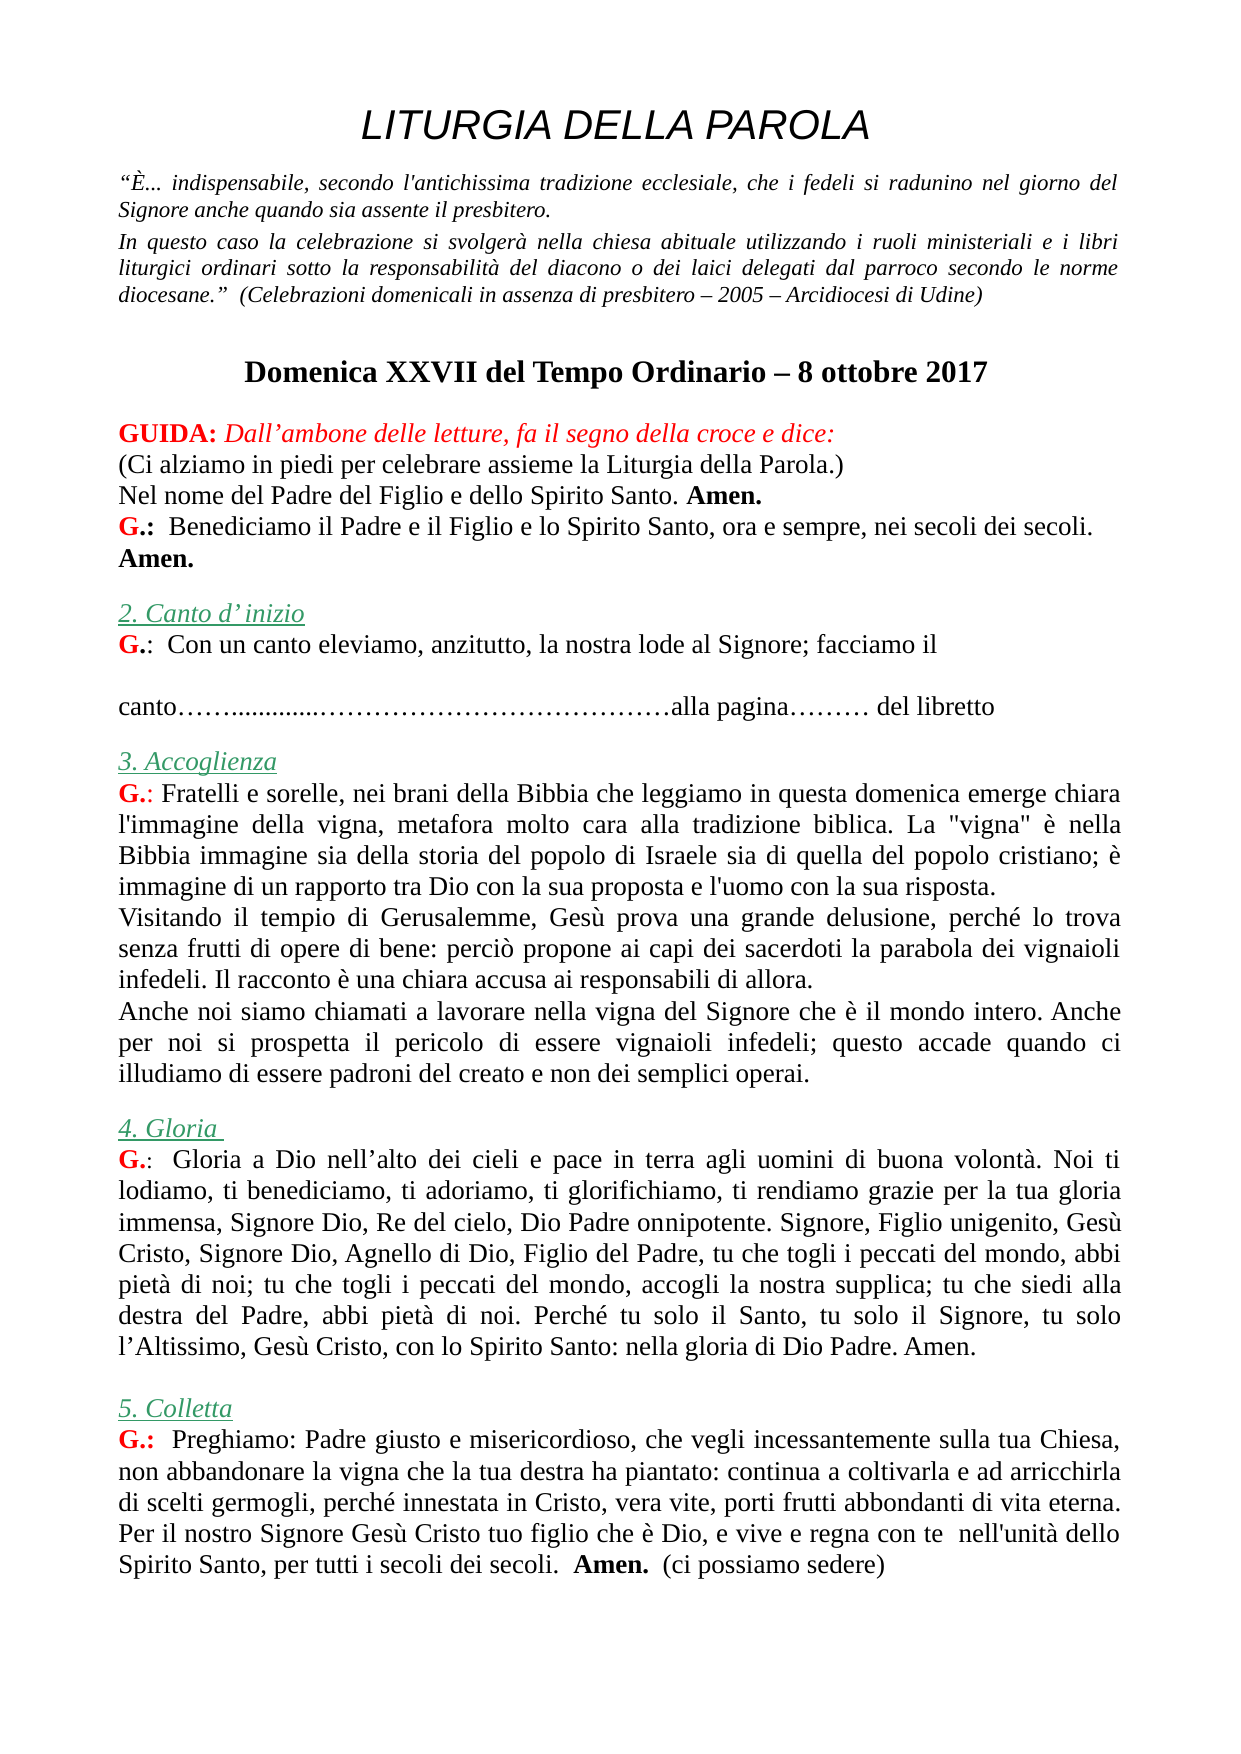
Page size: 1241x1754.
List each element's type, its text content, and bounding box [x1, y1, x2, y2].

text In questo caso la celebrazione si svolgerà nella chiesa abituale utilizzando i ruoli ministeriali e i libri liturgici ordinari sotto la responsabilità del diacono o dei laici delegati dal parroco secondo le norme diocesane.” (Celebrazioni domenicali in assenza di presbitero – 2005 – Arcidiocesi di Udine) [118, 228, 1122, 307]
text “È... indispensabile, secondo l'antichissima tradizione ecclesiale, che i fedeli si radunino nel giorno del Signore anche quando sia assente il presbitero. [118, 169, 1122, 222]
text G.: Gloria a Dio nell’alto dei cieli e pace in terra agli uomini di buona volontà. Noi ti lodiamo, ti benediciamo, ti adoriamo, ti glorifichia­mo, ti rendiamo grazie per la tua gloria immen­sa, Signore Dio, Re del cielo, Dio Padre on­nipotente. Signore, Figlio unigenito, Gesù Cri­sto, Signore Dio, Agnello di Dio, Figlio del Padre, tu che togli i peccati del mondo, abbi pietà di noi; tu che togli i peccati del mon­do, accogli la nostra supplica; tu che siedi alla destra del Padre, abbi pietà di noi. Perché tu solo il Santo, tu solo il Signore, tu solo l’Altissimo, Gesù Cristo, con lo Spirito Santo: nella gloria di Dio Padre. Amen. [118, 1143, 1122, 1361]
text 3. Accoglienza [118, 746, 1122, 777]
text G.: Preghiamo: Padre giusto e misericordioso, che vegli incessantemente sulla tua Chiesa, non abbandonare la vigna che la tua destra ha piantato: continua a coltivarla e ad arricchirla di scelti germogli, perché innestata in Cristo, vera vite, porti frutti abbondanti di vita eterna. Per il nostro Signore Gesù Cristo tuo figlio che è Dio, e vive e regna con te nell'unità dello Spirito Santo, per tutti i secoli dei secoli. Amen. (ci possiamo sedere) [118, 1424, 1122, 1579]
text (Ci alziamo in piedi per celebrare assieme la Liturgia della Parola.) [118, 448, 1122, 479]
text Visitando il tempio di Gerusalemme, Gesù prova una grande delusione, perché lo trova senza frutti di opere di bene: perciò propone ai capi dei sacerdoti la parabola dei vignaioli infedeli. Il racconto è una chiara accusa ai responsabili di allora. [118, 901, 1122, 995]
text LITURGIA DELLA PAROLA [118, 100, 1122, 148]
text G.: Benediciamo il Padre e il Figlio e lo Spirito Santo, ora e sempre, nei secoli dei secoli. Amen. [118, 511, 1122, 573]
text 2. Canto d’ inizio [118, 597, 1122, 628]
text GUIDA: Dall’ambone delle letture, fa il segno della croce e dice: [118, 417, 1122, 448]
text 4. Gloria [118, 1112, 1122, 1143]
text Nel nome del Padre del Figlio e dello Spirito Santo. Amen. [118, 479, 1122, 511]
text G.: Fratelli e sorelle, nei brani della Bibbia che leggiamo in questa domenica emerge chiara l'immagine della vigna, metafora molto cara alla tradizione biblica. La "vigna" è nella Bibbia immagine sia della storia del popolo di Israele sia di quella del popolo cristiano; è immagine di un rapporto tra Dio con la sua proposta e l'uomo con la sua risposta. [118, 777, 1122, 901]
text Domenica XXVII del Tempo Ordinario – 8 ottobre 2017 [118, 354, 1122, 389]
text 5. Colletta [118, 1392, 1122, 1424]
text G.: Con un canto eleviamo, anzitutto, la nostra lode al Signore; facciamo il [118, 628, 1122, 659]
text Anche noi siamo chiamati a lavorare nella vigna del Signore che è il mondo intero. Anche per noi si prospetta il pericolo di essere vignaioli infedeli; questo accade quando ci illudiamo di essere padroni del creato e non dei semplici operai. [118, 995, 1122, 1088]
text canto…….............…………………………………alla pagina……… del libretto [118, 690, 1122, 721]
